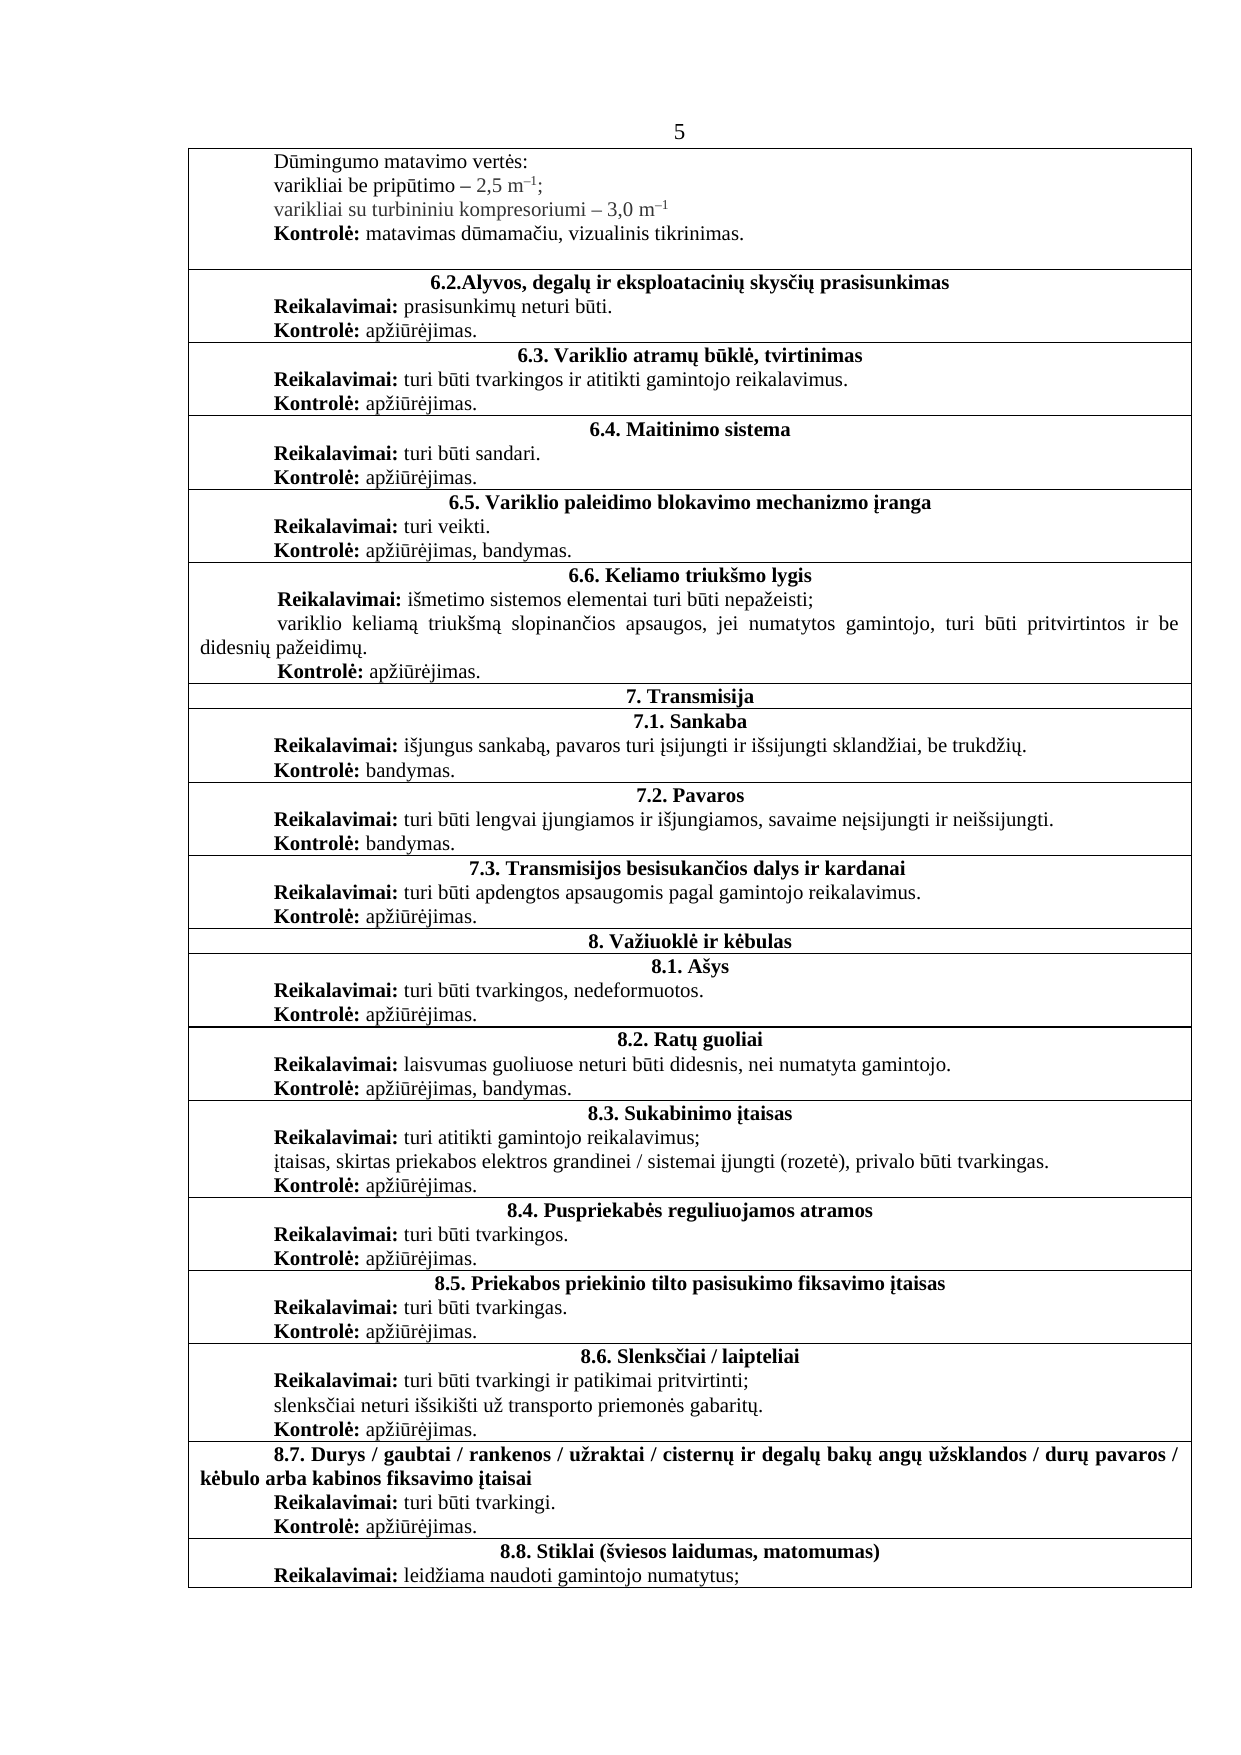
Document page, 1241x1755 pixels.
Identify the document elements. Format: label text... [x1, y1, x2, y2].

table_cell 7. Transmisija [189, 684, 1191, 708]
table_cell 8.7. Durys / gaubtai / rankenos / užraktai / cisternų ir degalų bakų angų užsklandos / durų pavaros / kėbulo arba kabinos fiksavimo įtaisai Reikalavimai: turi būti tvarkingi. Kontrolė: apžiūrėjimas. [189, 1442, 1191, 1538]
table_cell 8.2. Ratų guoliai Reikalavimai: laisvumas guoliuose neturi būti didesnis, nei numatyta gamintojo. Kontrolė: apžiūrėjimas, bandymas. [189, 1028, 1191, 1099]
table_cell 6.5. Variklio paleidimo blokavimo mechanizmo įranga Reikalavimai: turi veikti. Kontrolė: apžiūrėjimas, bandymas. [189, 490, 1191, 562]
table_cell 8.4. Puspriekabės reguliuojamos atramos Reikalavimai: turi būti tvarkingos. Kontrolė: apžiūrėjimas. [189, 1198, 1191, 1270]
table_cell 7.2. Pavaros Reikalavimai: turi būti lengvai įjungiamos ir išjungiamos, savaime neįsijungti ir neišsijungti. Kontrolė: bandymas. [189, 783, 1191, 855]
table_cell 7.3. Transmisijos besisukančios dalys ir kardanai Reikalavimai: turi būti apdengtos apsaugomis pagal gamintojo reikalavimus. Kontrolė: apžiūrėjimas. [189, 856, 1191, 928]
table_cell 8.6. Slenksčiai / laipteliai Reikalavimai: turi būti tvarkingi ir patikimai pritvirtinti; slenksčiai neturi išsikišti už transporto priemonės gabaritų. Kontrolė: apžiūrėjimas. [189, 1344, 1191, 1441]
table_cell 8.5. Priekabos priekinio tilto pasisukimo fiksavimo įtaisas Reikalavimai: turi būti tvarkingas. Kontrolė: apžiūrėjimas. [189, 1271, 1191, 1343]
table_cell Dūmingumo matavimo vertės: varikliai be pripūtimo – 2,5 m–1; varikliai su turbininiu kompresoriumi – 3,0 m–1 Kontrolė: matavimas dūmamačiu, vizualinis tikrinimas. [189, 149, 1191, 269]
table_cell 8.3. Sukabinimo įtaisas Reikalavimai: turi atitikti gamintojo reikalavimus; įtaisas, skirtas priekabos elektros grandinei / sistemai įjungti (rozetė), privalo būti tvarkingas. Kontrolė: apžiūrėjimas. [189, 1101, 1191, 1197]
table_cell 8.8. Stiklai (šviesos laidumas, matomumas) Reikalavimai: leidžiama naudoti gamintojo numatytus; [189, 1539, 1191, 1587]
table_cell 6.6. Keliamo triukšmo lygis Reikalavimai: išmetimo sistemos elementai turi būti nepažeisti; variklio keliamą triukšmą slopinančios apsaugos, jei numatytos gamintojo, turi būti pritvirtintos ir be didesnių pažeidimų. Kontrolė: apžiūrėjimas. [189, 563, 1191, 683]
table_cell 6.3. Variklio atramų būklė, tvirtinimas Reikalavimai: turi būti tvarkingos ir atitikti gamintojo reikalavimus. Kontrolė: apžiūrėjimas. [189, 343, 1191, 415]
table_cell 6.2.Alyvos, degalų ir eksploatacinių skysčių prasisunkimas Reikalavimai: prasisunkimų neturi būti. Kontrolė: apžiūrėjimas. [189, 270, 1191, 342]
table_cell 6.4. Maitinimo sistema Reikalavimai: turi būti sandari. Kontrolė: apžiūrėjimas. [189, 416, 1191, 489]
table_cell 8.1. Ašys Reikalavimai: turi būti tvarkingos, nedeformuotos. Kontrolė: apžiūrėjimas. [189, 954, 1191, 1026]
table_cell 7.1. Sankaba Reikalavimai: išjungus sankabą, pavaros turi įsijungti ir išsijungti sklandžiai, be trukdžių. Kontrolė: bandymas. [189, 709, 1191, 782]
table_cell 8. Važiuoklė ir kėbulas [189, 929, 1191, 953]
